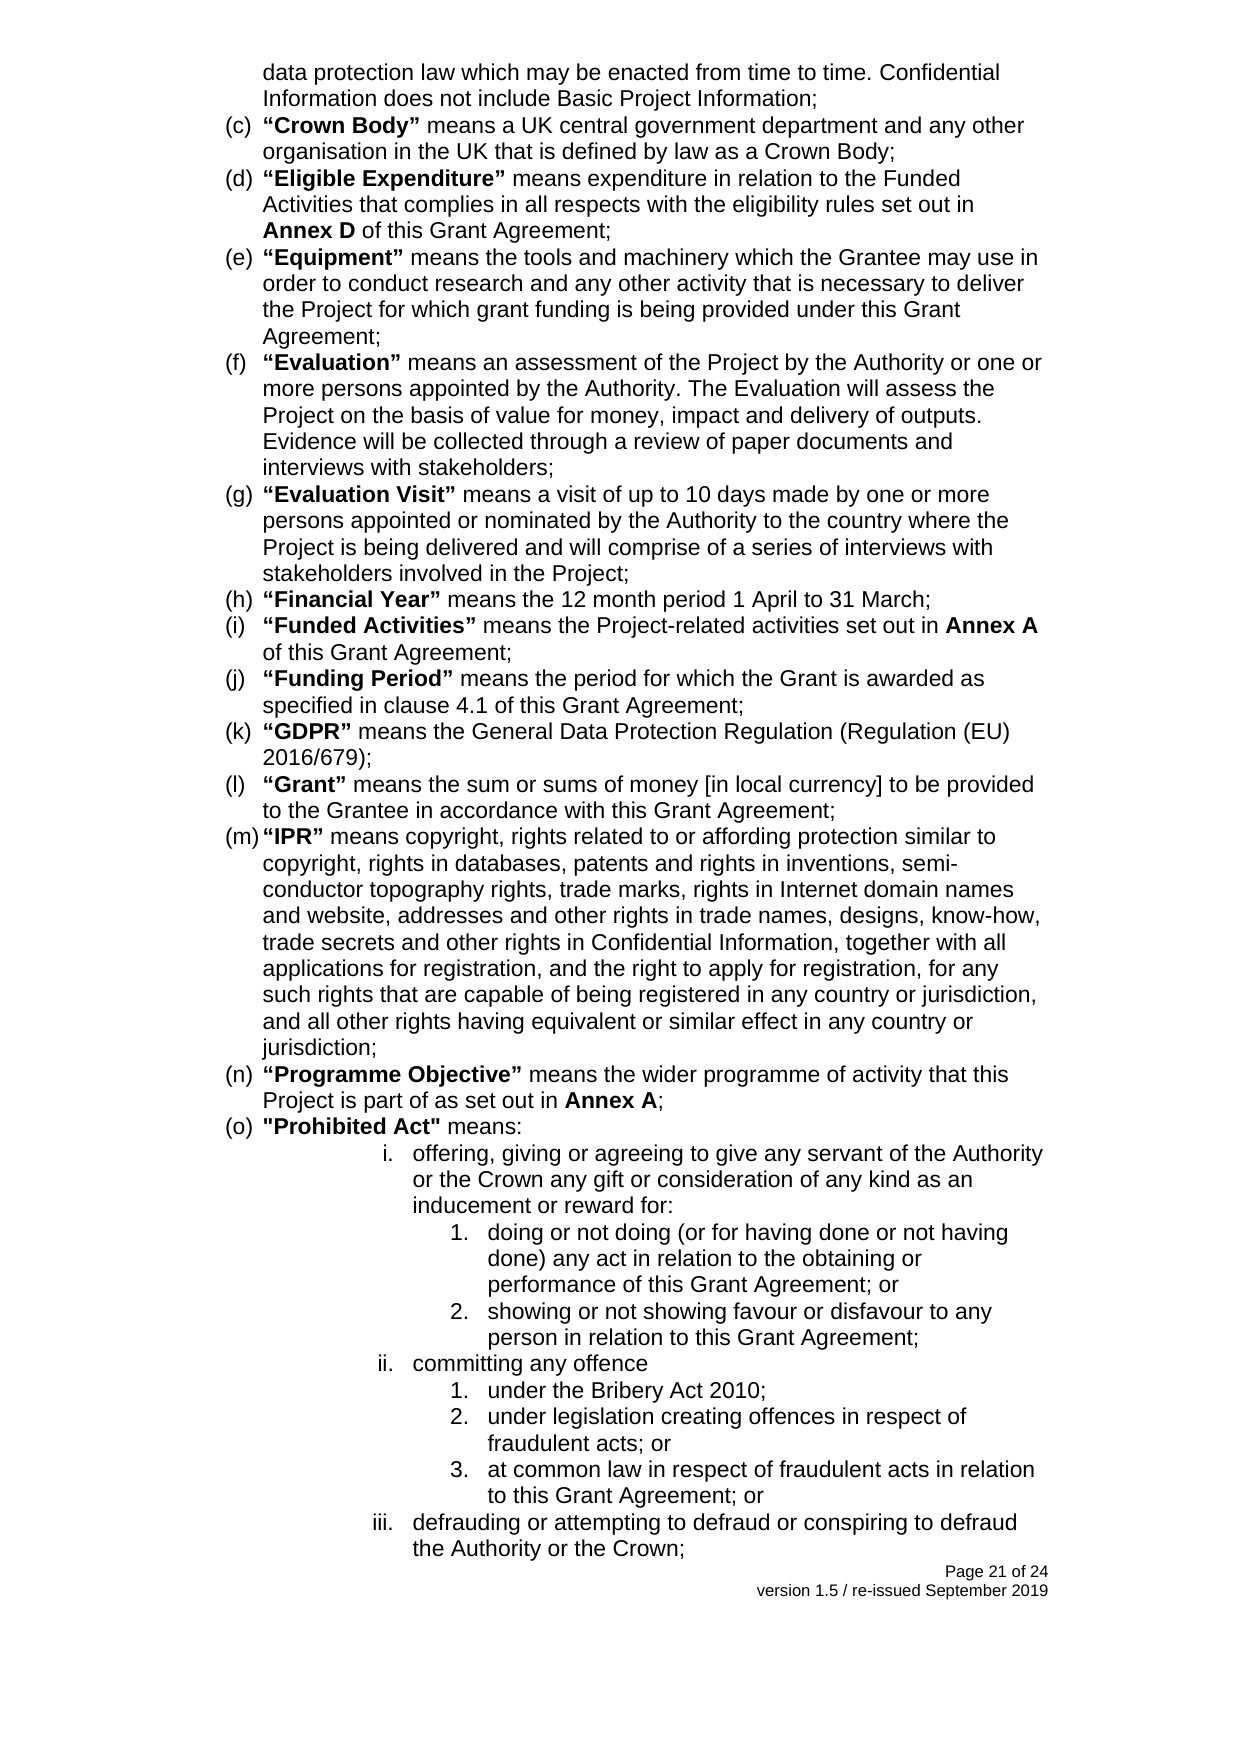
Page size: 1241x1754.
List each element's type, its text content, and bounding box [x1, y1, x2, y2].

list “Funded Activities” means the Project-related activities set out in Annex A of this Grant Agreement; [225, 612, 1048, 665]
list “IPR” means copyright, rights related to or affording protection similar to copyright, rights in databases, patents and rights in inventions, semi-conductor topography rights, trade marks, rights in Internet domain names and website, addresses and other rights in trade names, designs, know-how, trade secrets and other rights in Confidential Information, together with all applications for registration, and the right to apply for registration, for any such rights that are capable of being registered in any country or jurisdiction, and all other rights having equivalent or similar effect in any country or jurisdiction; [225, 823, 1048, 1061]
list “Equipment” means the tools and machinery which the Grantee may use in order to conduct research and any other activity that is necessary to deliver the Project for which grant funding is being provided under this Grant Agreement; [225, 243, 1048, 349]
list under the Bribery Act 2010; [450, 1377, 1048, 1403]
list "Prohibited Act" means: [225, 1113, 1048, 1139]
list “Evaluation Visit” means a visit of up to 10 days made by one or more persons appointed or nominated by the Authority to the country where the Project is being delivered and will comprise of a series of interviews with stakeholders involved in the Project; [225, 481, 1048, 586]
list “Programme Objective” means the wider programme of activity that this Project is part of as set out in Annex A; [225, 1061, 1048, 1113]
list “Grant” means the sum or sums of money [in local currency] to be provided to the Grantee in accordance with this Grant Agreement; [225, 771, 1048, 823]
list showing or not showing favour or disfavour to any person in relation to this Grant Agreement; [450, 1298, 1048, 1350]
list at common law in respect of fraudulent acts in relation to this Grant Agreement; or [450, 1456, 1048, 1508]
list “Financial Year” means the 12 month period 1 April to 31 March; [225, 586, 1048, 612]
list committing any offence [394, 1350, 1048, 1377]
list “Eligible Expenditure” means expenditure in relation to the Funded Activities that complies in all respects with the eligibility rules set out in Annex D of this Grant Agreement; [225, 164, 1048, 243]
list “GDPR” means the General Data Protection Regulation (Regulation (EU) 2016/679); [225, 718, 1048, 771]
list “Crown Body” means a UK central government department and any other organisation in the UK that is defined by law as a Crown Body; [225, 112, 1048, 164]
list under legislation creating offences in respect of fraudulent acts; or [450, 1403, 1048, 1456]
list “Evaluation” means an assessment of the Project by the Authority or one or more persons appointed by the Authority. The Evaluation will assess the Project on the basis of value for money, impact and delivery of outputs. Evidence will be collected through a review of paper documents and interviews with stakeholders; [225, 349, 1048, 481]
list “Funding Period” means the period for which the Grant is awarded as specified in clause 4.1 of this Grant Agreement; [225, 665, 1048, 718]
list doing or not doing (or for having done or not having done) any act in relation to the obtaining or performance of this Grant Agreement; or [450, 1219, 1048, 1298]
list offering, giving or agreeing to give any servant of the Authority or the Crown any gift or consideration of any kind as an inducement or reward for: [394, 1139, 1048, 1219]
list data protection law which may be enacted from time to time. Confidential Information does not include Basic Project Information; [225, 59, 1048, 112]
list defrauding or attempting to defraud or conspiring to defraud the Authority or the Crown; [394, 1508, 1048, 1561]
